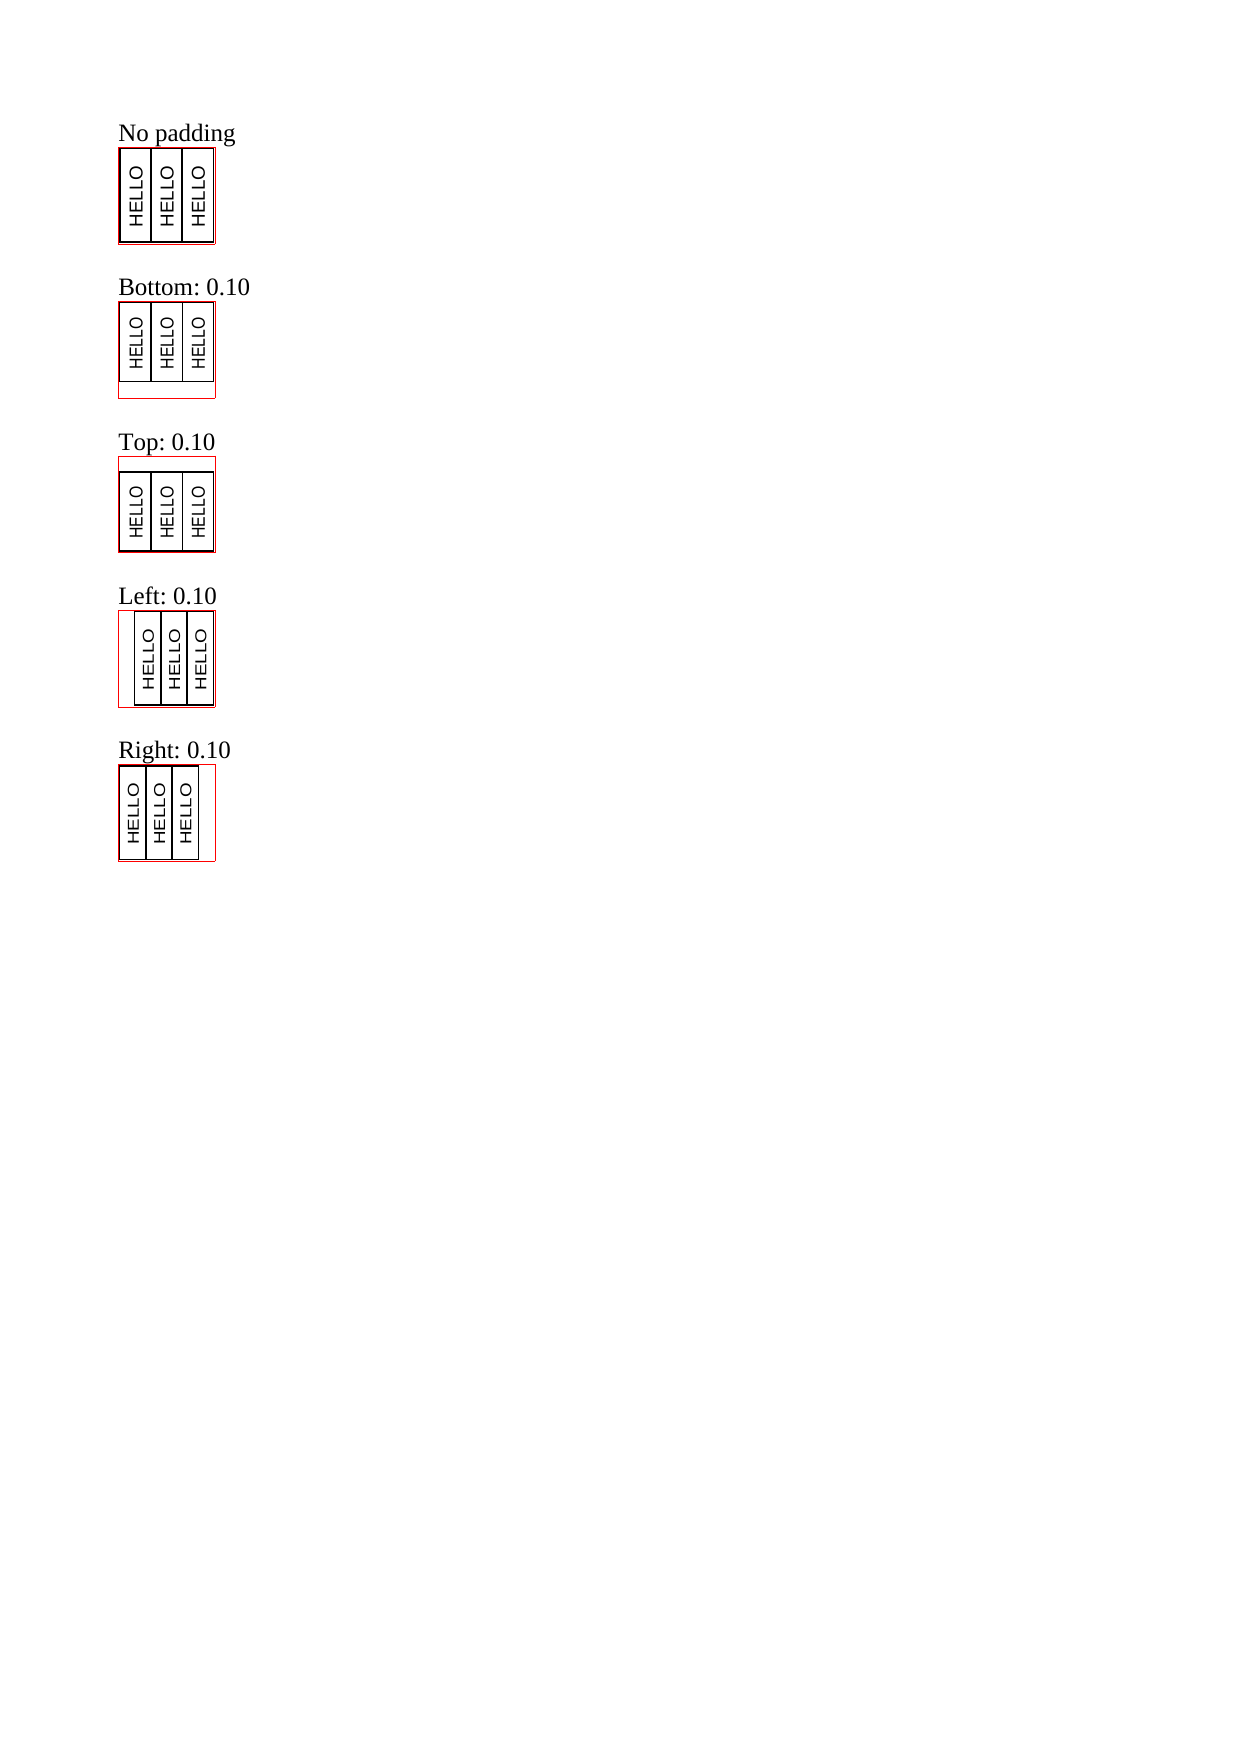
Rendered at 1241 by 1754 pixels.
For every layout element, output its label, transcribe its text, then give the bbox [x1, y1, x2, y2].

text Bottom: 0.10 [118, 272, 1122, 301]
text Left: 0.10 [118, 581, 1122, 610]
text No padding [118, 118, 1122, 147]
text Top: 0.10 [118, 427, 1122, 456]
text Right: 0.10 [118, 736, 1122, 764]
